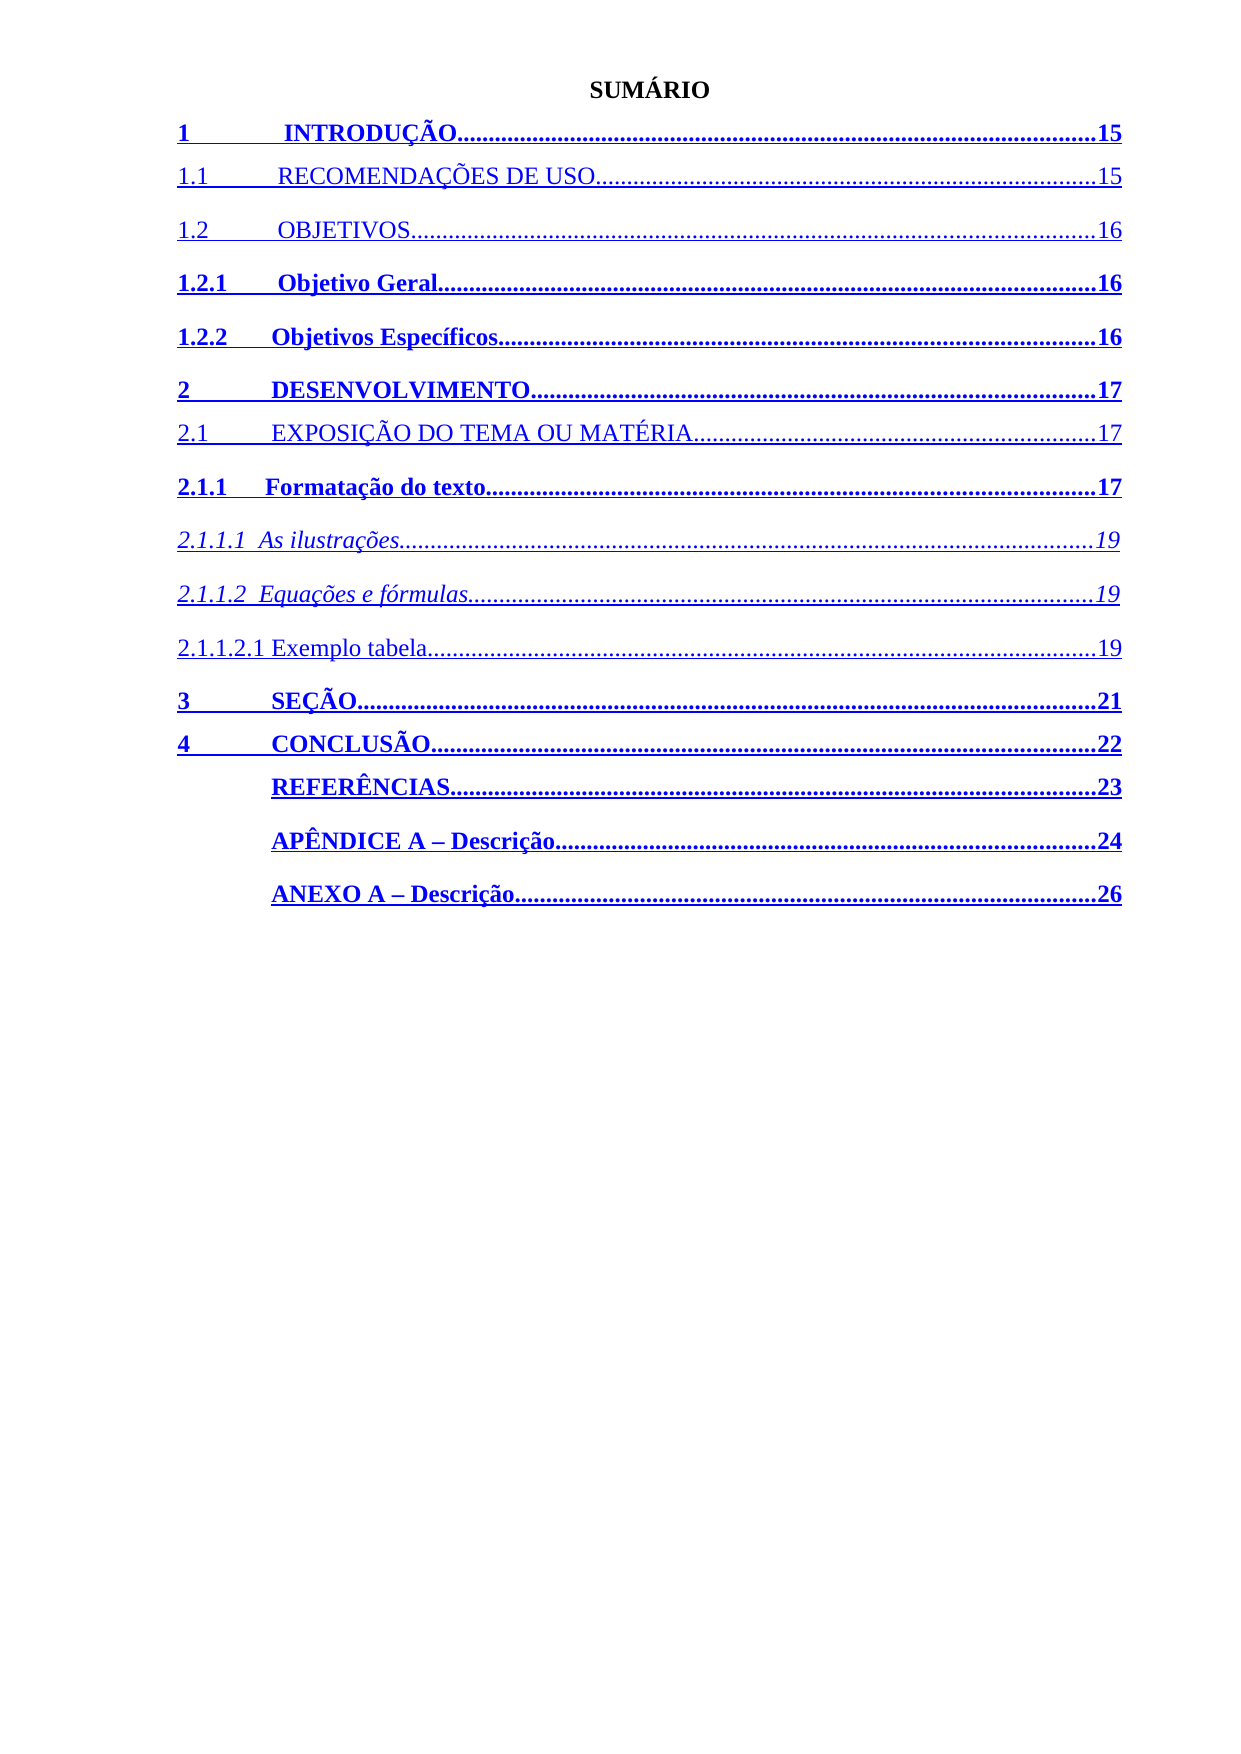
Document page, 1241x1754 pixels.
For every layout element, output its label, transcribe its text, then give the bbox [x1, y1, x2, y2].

text 4 CONCLUSÃO 22 [177, 729, 1122, 754]
text 1 introdução 15 [177, 118, 1122, 143]
text 2.1.1.2.1 Exemplo tabela 19 [177, 633, 1122, 658]
subtitle SUMÁRIO [177, 75, 1122, 104]
text APÊNDICE A – Descrição 24 [177, 826, 1122, 855]
text 2.1.1.2 Equações e fórmulas 19 [177, 579, 1122, 608]
text 3 SEÇÃO 21 [177, 686, 1122, 711]
text 2 DESENVOLVIMENTO 17 [177, 375, 1122, 400]
text 1.1 RECOMENDAÇÕES DE USO 15 [177, 161, 1122, 186]
text 1.2.2 Objetivos Específicos 16 [177, 322, 1122, 347]
text REFERÊNCIAS 23 [177, 772, 1122, 801]
text 1.2.1 Objetivo Geral 16 [177, 268, 1122, 293]
text 2.1 EXPOSIÇÃO DO TEMA OU MATÉRIA 17 [177, 418, 1122, 443]
text 2.1.1 Formatação do texto 17 [177, 472, 1122, 497]
text 2.1.1.1 As ilustrações 19 [177, 526, 1122, 554]
text 1.2 OBJETIVOS 16 [177, 215, 1122, 240]
text ANEXO A – Descrição 26 [177, 879, 1122, 908]
